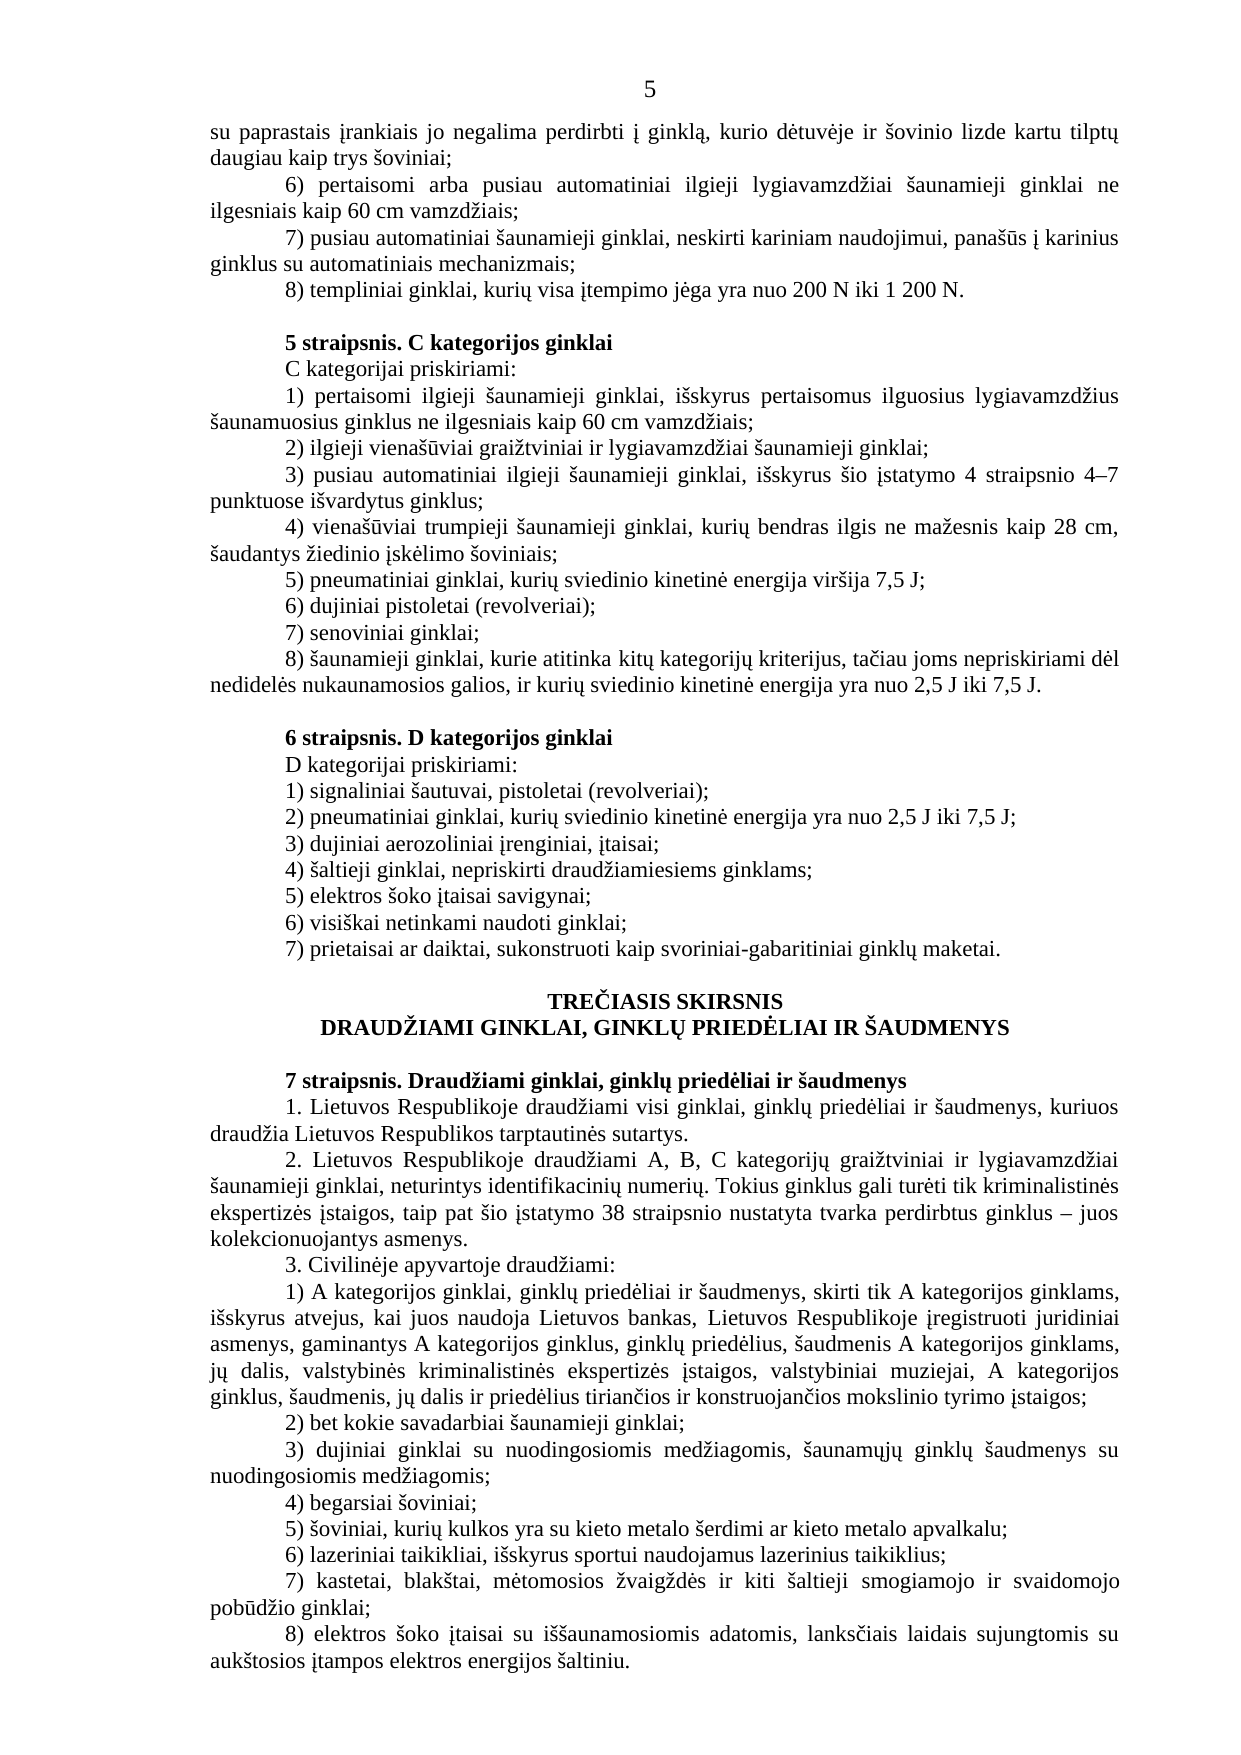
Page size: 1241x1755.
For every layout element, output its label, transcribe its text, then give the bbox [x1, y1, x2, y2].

text 8) elektros šoko įtaisai su iššaunamosiomis adatomis, lanksčiais laidais sujungtomis su aukštosios įtampos elektros energijos šaltiniu. [210, 1620, 1120, 1673]
text 3) dujiniai aerozoliniai įrenginiai, įtaisai; [210, 830, 1120, 856]
text 2) ilgieji vienašūviai graižtviniai ir lygiavamzdžiai šaunamieji ginklai; [210, 434, 1120, 461]
text 3. Civilinėje apyvartoje draudžiami: [210, 1251, 1120, 1278]
text 5) elektros šoko įtaisai savigynai; [210, 882, 1120, 909]
text 8) templiniai ginklai, kurių visa įtempimo jėga yra nuo 200 N iki 1 200 N. [210, 276, 1120, 303]
text 7 straipsnis. Draudžiami ginklai, ginklų priedėliai ir šaudmenys [210, 1067, 1120, 1093]
text 4) šaltieji ginklai, nepriskirti draudžiamiesiems ginklams; [210, 856, 1120, 882]
text DraudžIami GINKLai, GINKLŲ PRIEDĖLIAI IR ŠAUDMENys [210, 1014, 1120, 1041]
text C kategorijai priskiriami: [210, 355, 1120, 382]
text su paprastais įrankiais jo negalima perdirbti į ginklą, kurio dėtuvėje ir šovinio lizde kartu tilptų daugiau kaip trys šoviniai; [210, 118, 1120, 171]
text 6) lazeriniai taikikliai, išskyrus sportui naudojamus lazerinius taikiklius; [210, 1541, 1120, 1568]
text 7) pusiau automatiniai šaunamieji ginklai, neskirti kariniam naudojimui, panašūs į karinius ginklus su automatiniais mechanizmais; [210, 223, 1120, 276]
text 1. Lietuvos Respublikoje draudžiami visi ginklai, ginklų priedėliai ir šaudmenys, kuriuos draudžia Lietuvos Respublikos tarptautinės sutartys. [210, 1093, 1120, 1146]
text 2) pneumatiniai ginklai, kurių sviedinio kinetinė energija yra nuo 2,5 J iki 7,5 J; [210, 803, 1120, 830]
text 5) pneumatiniai ginklai, kurių sviedinio kinetinė energija viršija 7,5 J; [210, 566, 1120, 592]
subtitle TREČIASIS SKIRSNIS [210, 988, 1120, 1014]
text 4) vienašūviai trumpieji šaunamieji ginklai, kurių bendras ilgis ne mažesnis kaip 28 cm, šaudantys žiedinio įskėlimo šoviniais; [210, 513, 1120, 566]
text 5) šoviniai, kurių kulkos yra su kieto metalo šerdimi ar kieto metalo apvalkalu; [210, 1515, 1120, 1541]
text 3) dujiniai ginklai su nuodingosiomis medžiagomis, šaunamųjų ginklų šaudmenys su nuodingosiomis medžiagomis; [210, 1436, 1120, 1488]
text 6 straipsnis. D kategorijos ginklai [210, 724, 1120, 751]
text 7) prietaisai ar daiktai, sukonstruoti kaip svoriniai-gabaritiniai ginklų maketai. [210, 935, 1120, 961]
text 2) bet kokie savadarbiai šaunamieji ginklai; [210, 1409, 1120, 1436]
text 7) kastetai, blakštai, mėtomosios žvaigždės ir kiti šaltieji smogiamojo ir svaidomojo pobūdžio ginklai; [210, 1568, 1120, 1620]
text 7) senoviniai ginklai; [210, 619, 1120, 645]
text 6) pertaisomi arba pusiau automatiniai ilgieji lygiavamzdžiai šaunamieji ginklai ne ilgesniais kaip 60 cm vamzdžiais; [210, 171, 1120, 223]
text 6) dujiniai pistoletai (revolveriai); [210, 592, 1120, 619]
text 4) begarsiai šoviniai; [210, 1488, 1120, 1515]
text 6) visiškai netinkami naudoti ginklai; [210, 909, 1120, 935]
text 5 straipsnis. C kategorijos ginklai [210, 329, 1120, 355]
text 1) pertaisomi ilgieji šaunamieji ginklai, išskyrus pertaisomus ilguosius lygiavamzdžius šaunamuosius ginklus ne ilgesniais kaip 60 cm vamzdžiais; [210, 382, 1120, 434]
text D kategorijai priskiriami: [210, 751, 1120, 777]
text 3) pusiau automatiniai ilgieji šaunamieji ginklai, išskyrus šio įstatymo 4 straipsnio 4–7 punktuose išvardytus ginklus; [210, 461, 1120, 513]
text 8) šaunamieji ginklai, kurie atitinka kitų kategorijų kriterijus, tačiau joms nepriskiriami dėl nedidelės nukaunamosios galios, ir kurių sviedinio kinetinė energija yra nuo 2,5 J iki 7,5 J. [210, 645, 1120, 698]
text 2. Lietuvos Respublikoje draudžiami A, B, C kategorijų graižtviniai ir lygiavamzdžiai šaunamieji ginklai, neturintys identifikacinių numerių. Tokius ginklus gali turėti tik kriminalistinės ekspertizės įstaigos, taip pat šio įstatymo 38 straipsnio nustatyta tvarka perdirbtus ginklus – juos kolekcionuojantys asmenys. [210, 1146, 1120, 1251]
text 1) signaliniai šautuvai, pistoletai (revolveriai); [210, 777, 1120, 803]
text 1) A kategorijos ginklai, ginklų priedėliai ir šaudmenys, skirti tik A kategorijos ginklams, išskyrus atvejus, kai juos naudoja Lietuvos bankas, Lietuvos Respublikoje įregistruoti juridiniai asmenys, gaminantys A kategorijos ginklus, ginklų priedėlius, šaudmenis A kategorijos ginklams, jų dalis, valstybinės kriminalistinės ekspertizės įstaigos, valstybiniai muziejai, A kategorijos ginklus, šaudmenis, jų dalis ir priedėlius tiriančios ir konstruojančios mokslinio tyrimo įstaigos; [210, 1278, 1120, 1409]
